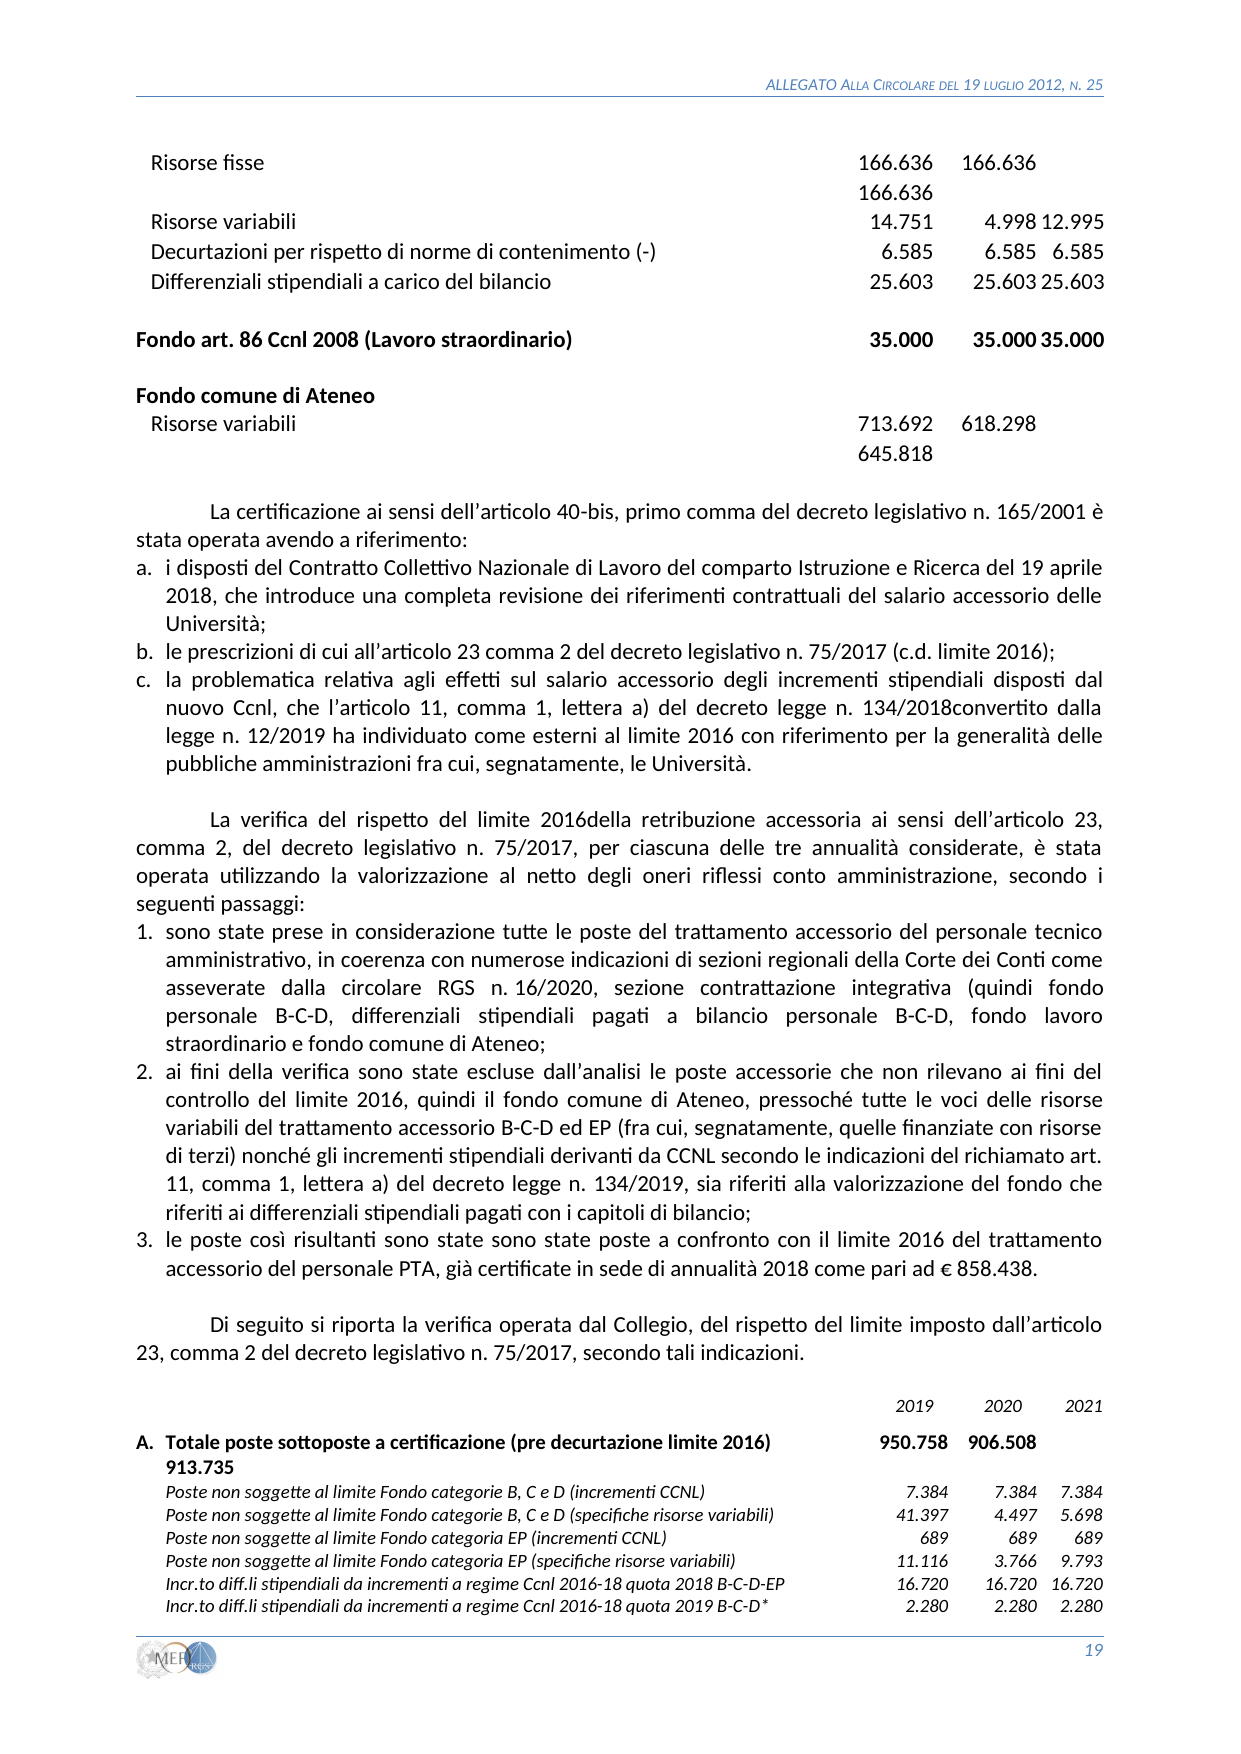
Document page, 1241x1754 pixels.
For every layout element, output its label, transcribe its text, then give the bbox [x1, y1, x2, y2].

text Risorse fisse 166.636 166.636 166.636 [151, 148, 1104, 206]
text Risorse variabili 14.751 4.998 12.995 [151, 207, 1104, 236]
text Poste non soggette al limite Fondo categorie B, C e D (incrementi CCNL) 7.384 7.384 7.384 [136, 1480, 1104, 1503]
text b. le prescrizioni di cui all’articolo 23 comma 2 del decreto legislativo n. 75/2017 (c.d. limite 2016); [136, 637, 1104, 665]
text Incr.to diff.li stipendiali da incrementi a regime Ccnl 2016-18 quota 2019 B-C-D* 2.280 2.280 2.280 [136, 1594, 1104, 1617]
text Differenziali stipendiali a carico del bilancio 25.603 25.603 25.603 [151, 267, 1104, 295]
text Risorse variabili 713.692 618.298 645.818 [151, 409, 1104, 467]
text 3. le poste così risultanti sono state sono state poste a confronto con il limite 2016 del trattamento accessorio del personale PTA, già certificate in sede di annualità 2018 come pari ad € 858.438. [136, 1226, 1104, 1282]
text Poste non soggette al limite Fondo categorie B, C e D (specifiche risorse variabili) 41.397 4.497 5.698 [136, 1503, 1104, 1526]
text La certificazione ai sensi dell’articolo 40‑bis, primo comma del decreto legislativo n. 165/2001 è stata operata avendo a riferimento: [136, 497, 1104, 553]
text 1. sono state prese in considerazione tutte le poste del trattamento accessorio del personale tecnico amministrativo, in coerenza con numerose indicazioni di sezioni regionali della Corte dei Conti come asseverate dalla circolare RGS n. 16/2020, sezione contrattazione integrativa (quindi fondo personale B‑C‑D, differenziali stipendiali pagati a bilancio personale B-C-D, fondo lavoro straordinario e fondo comune di Ateneo; [136, 917, 1104, 1057]
text Poste non soggette al limite Fondo categoria EP (incrementi CCNL) 689 689 689 [136, 1526, 1104, 1549]
text Di seguito si riporta la verifica operata dal Collegio, del rispetto del limite imposto dall’articolo 23, comma 2 del decreto legislativo n. 75/2017, secondo tali indicazioni. [136, 1310, 1104, 1366]
text 2019 2020 2021 [136, 1394, 1104, 1417]
text A. Totale poste sottoposte a certificazione (pre decurtazione limite 2016) 950.758 906.508 913.735 [136, 1429, 1104, 1480]
text Poste non soggette al limite Fondo categoria EP (specifiche risorse variabili) 11.116 3.766 9.793 [136, 1549, 1104, 1572]
text c. la problematica relativa agli effetti sul salario accessorio degli incrementi stipendiali disposti dal nuovo Ccnl, che l’articolo 11, comma 1, lettera a) del decreto legge n. 134/2018convertito dalla legge n. 12/2019 ha individuato come esterni al limite 2016 con riferimento per la generalità delle pubbliche amministrazioni fra cui, segnatamente, le Università. [136, 665, 1104, 777]
text 2. ai fini della verifica sono state escluse dall’analisi le poste accessorie che non rilevano ai fini del controllo del limite 2016, quindi il fondo comune di Ateneo, pressoché tutte le voci delle risorse variabili del trattamento accessorio B-C-D ed EP (fra cui, segnatamente, quelle finanziate con risorse di terzi) nonché gli incrementi stipendiali derivanti da CCNL secondo le indicazioni del richiamato art. 11, comma 1, lettera a) del decreto legge n. 134/2019, sia riferiti alla valorizzazione del fondo che riferiti ai differenziali stipendiali pagati con i capitoli di bilancio; [136, 1057, 1104, 1226]
text Fondo art. 86 Ccnl 2008 (Lavoro straordinario) 35.000 35.000 35.000 [136, 325, 1104, 353]
text a. i disposti del Contratto Collettivo Nazionale di Lavoro del comparto Istruzione e Ricerca del 19 aprile 2018, che introduce una completa revisione dei riferimenti contrattuali del salario accessorio delle Università; [136, 553, 1104, 637]
text Incr.to diff.li stipendiali da incrementi a regime Ccnl 2016-18 quota 2018 B-C-D-EP 16.720 16.720 16.720 [136, 1572, 1104, 1594]
text Fondo comune di Ateneo [136, 381, 1104, 409]
text Decurtazioni per rispetto di norme di contenimento (-) 6.585 6.585 6.585 [151, 237, 1104, 265]
text La verifica del rispetto del limite 2016della retribuzione accessoria ai sensi dell’articolo 23, comma 2, del decreto legislativo n. 75/2017, per ciascuna delle tre annualità considerate, è stata operata utilizzando la valorizzazione al netto degli oneri riflessi conto amministrazione, secondo i seguenti passaggi: [136, 805, 1104, 917]
